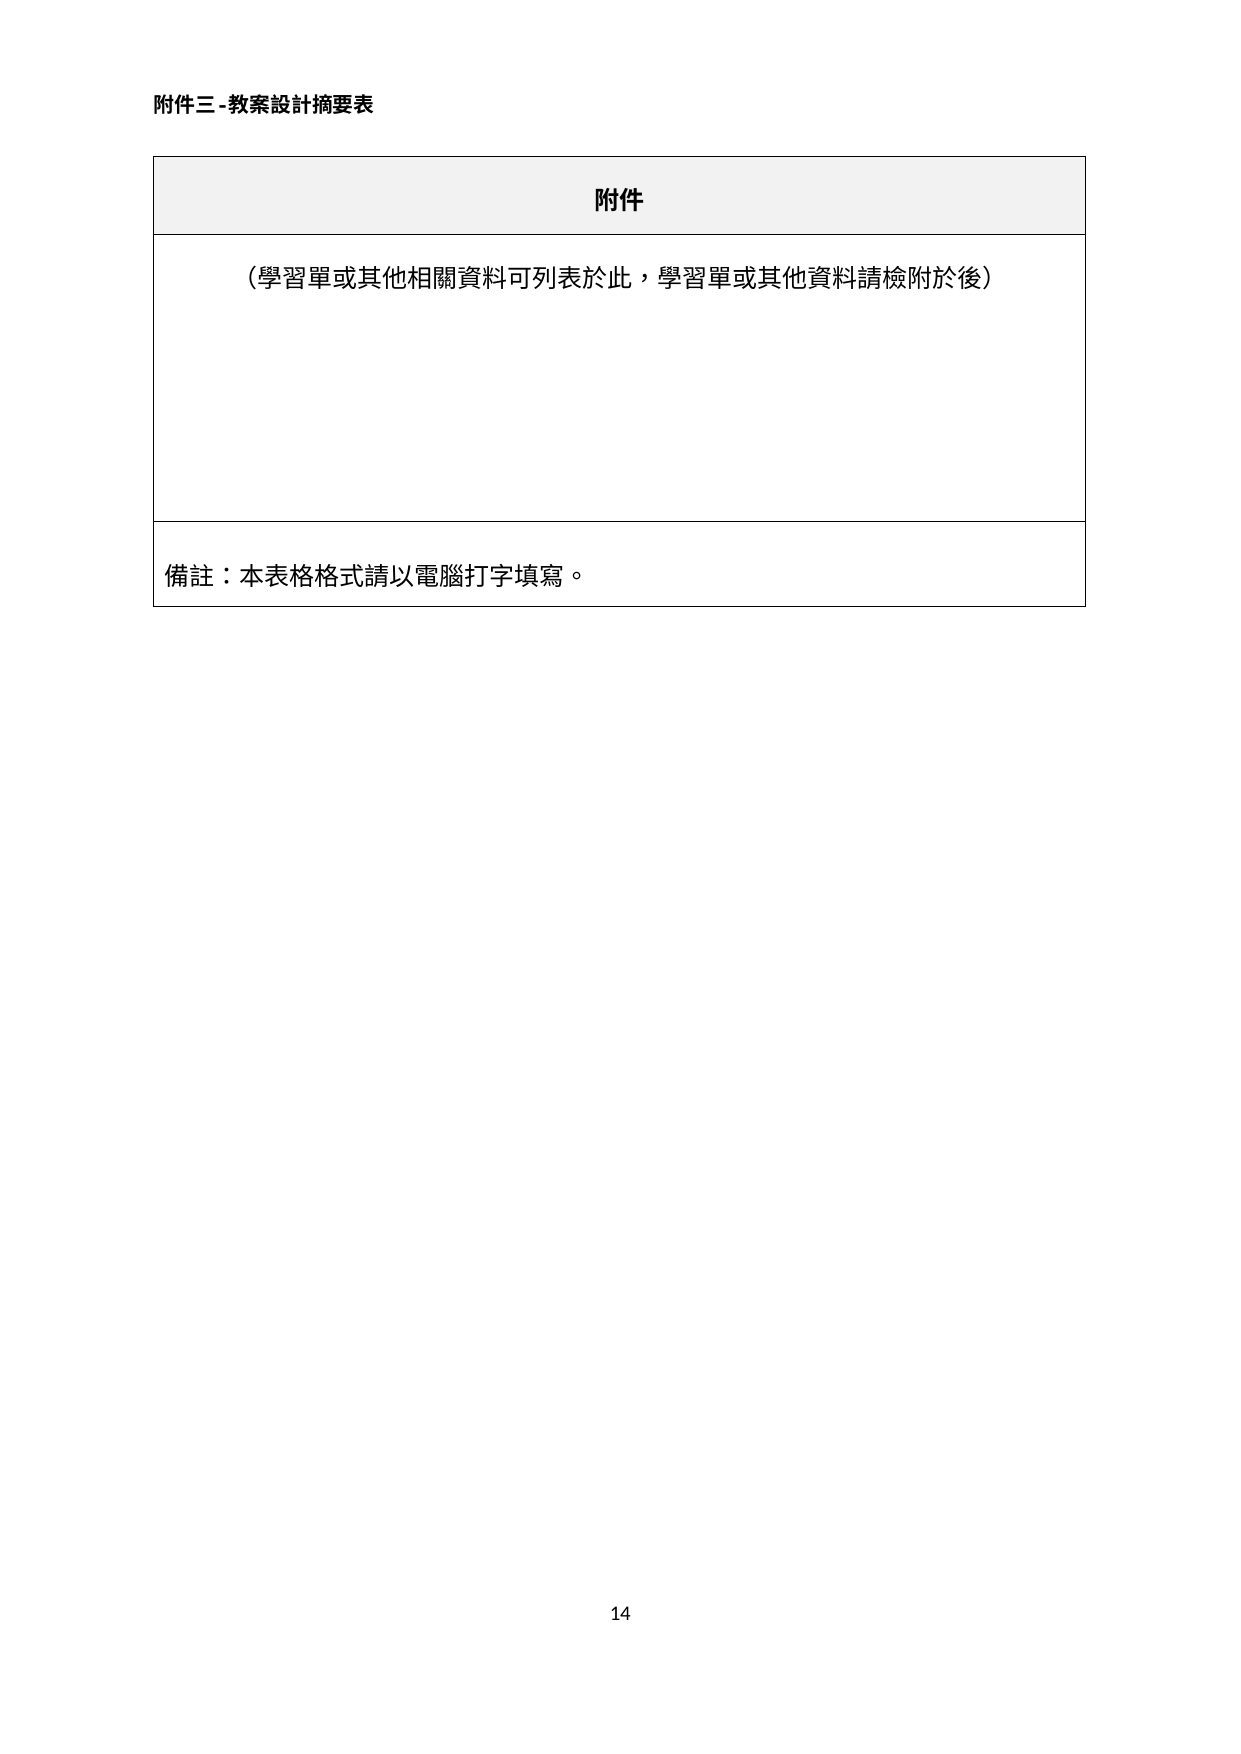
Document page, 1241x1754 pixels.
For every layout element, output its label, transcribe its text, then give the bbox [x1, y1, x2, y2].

table_cell 附件 [154, 157, 1085, 234]
table_cell （學習單或其他相關資料可列表於此，學習單或其他資料請檢附於後） [154, 235, 1085, 521]
table_cell 備註：本表格格式請以電腦打字填寫。 [154, 522, 1085, 606]
